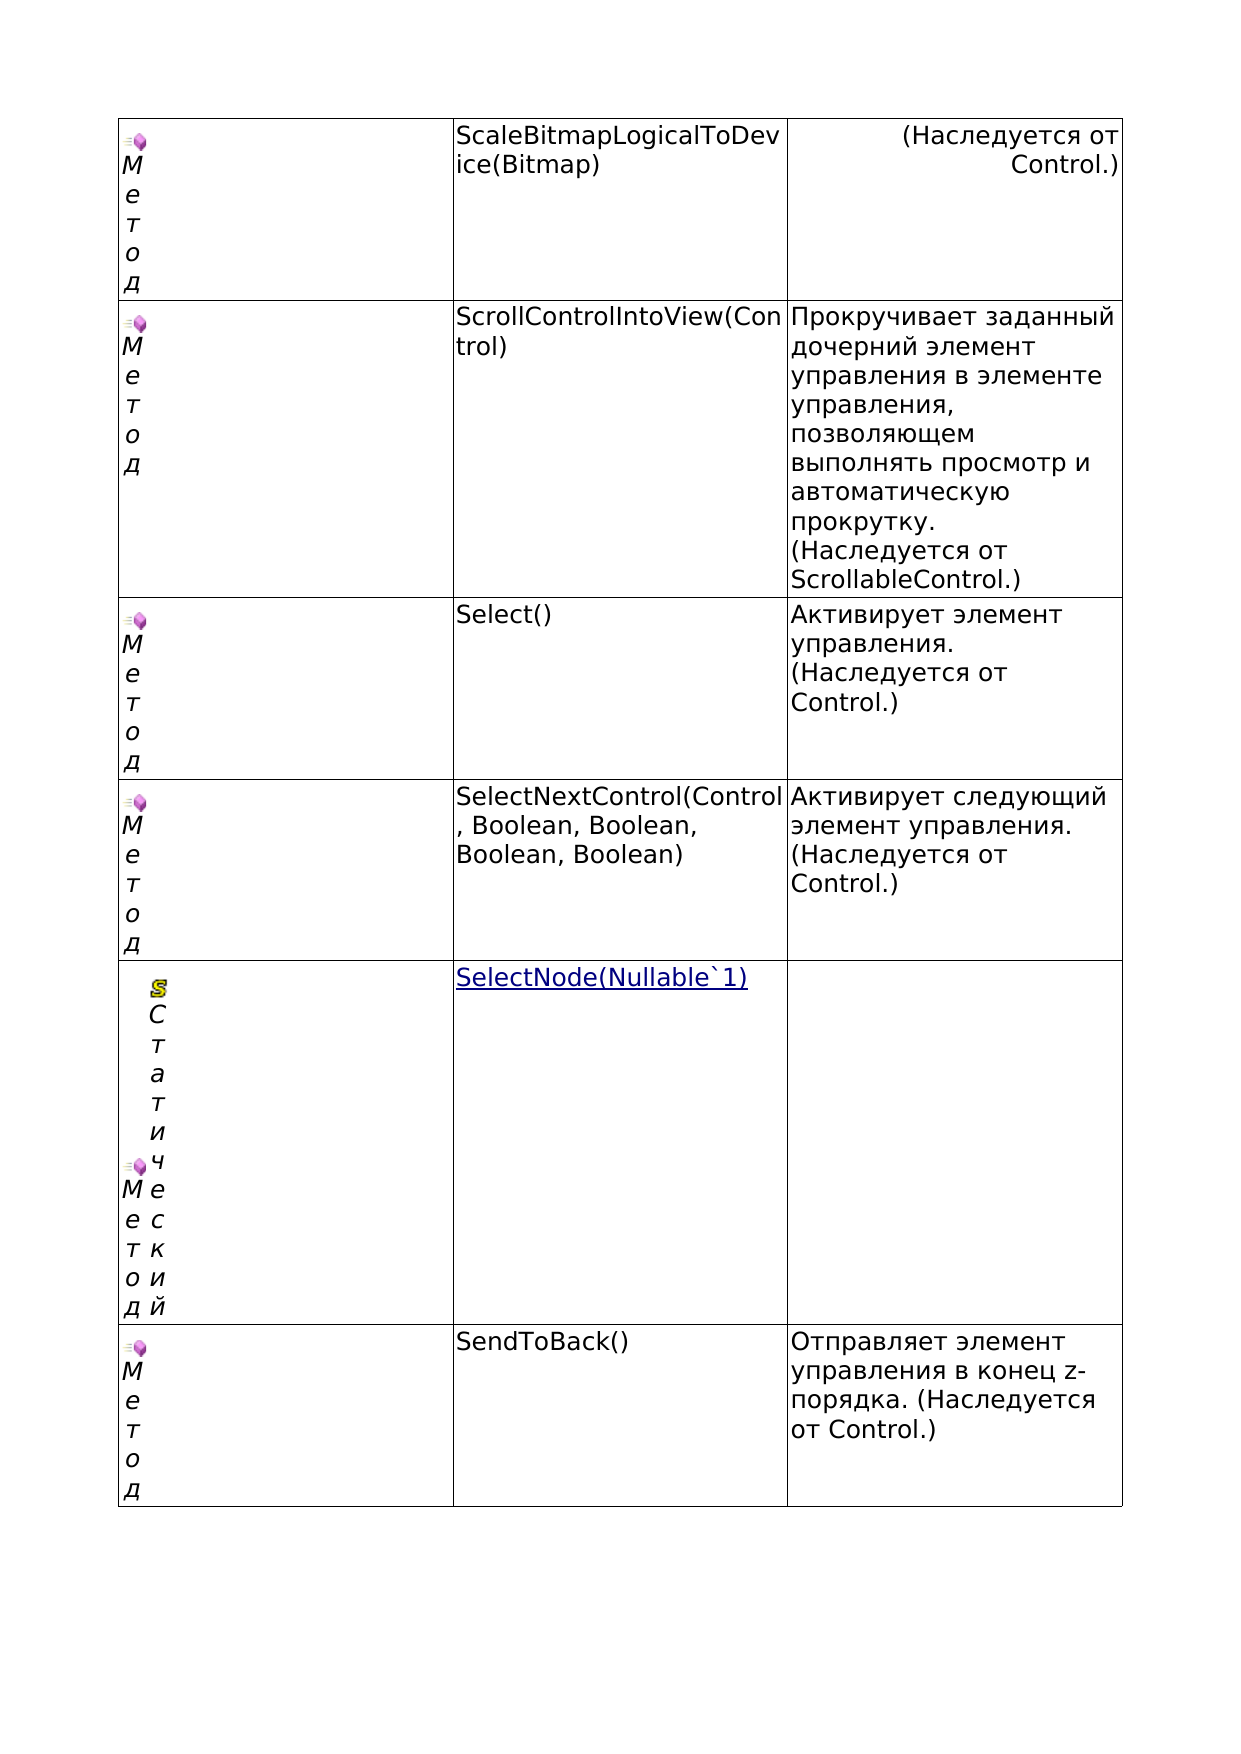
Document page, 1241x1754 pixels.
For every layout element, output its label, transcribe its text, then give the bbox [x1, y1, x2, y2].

picture [121, 315, 147, 333]
picture [121, 794, 147, 812]
table_cell Отправляет элемент управления в конец z-порядка. (Наследуется от Control.) [788, 1325, 1122, 1506]
table_cell Активирует элемент управления. (Наследуется от Control.) [788, 598, 1122, 779]
table_cell [119, 301, 453, 597]
table_cell SelectNode(Nullable`1) [454, 961, 787, 1324]
picture [121, 612, 147, 630]
table_cell Активирует следующий элемент управления. (Наследуется от Control.) [788, 780, 1122, 960]
table_cell (Наследуется от Control.) [788, 119, 1122, 299]
table_cell [119, 780, 453, 960]
table_cell ScrollControlIntoView(Control) [454, 301, 787, 597]
table_cell [119, 119, 453, 299]
table_cell ScaleBitmapLogicalToDevice(Bitmap) [454, 119, 787, 299]
table_cell Прокручивает заданный дочерний элемент управления в элементе управления, позволяющем выполнять просмотр и автоматическую прокрутку. (Наследуется от ScrollableControl.) [788, 301, 1122, 597]
picture [121, 133, 147, 151]
table_cell Select() [454, 598, 787, 779]
table_cell SendToBack() [454, 1325, 787, 1506]
table_cell [119, 961, 453, 1324]
table_cell [788, 961, 1122, 1324]
table_cell [119, 598, 453, 779]
picture [121, 1340, 147, 1357]
table_cell [119, 1325, 453, 1506]
picture [121, 1158, 146, 1176]
picture [146, 975, 172, 1001]
table_cell SelectNextControl(Control, Boolean, Boolean, Boolean, Boolean) [454, 780, 787, 960]
